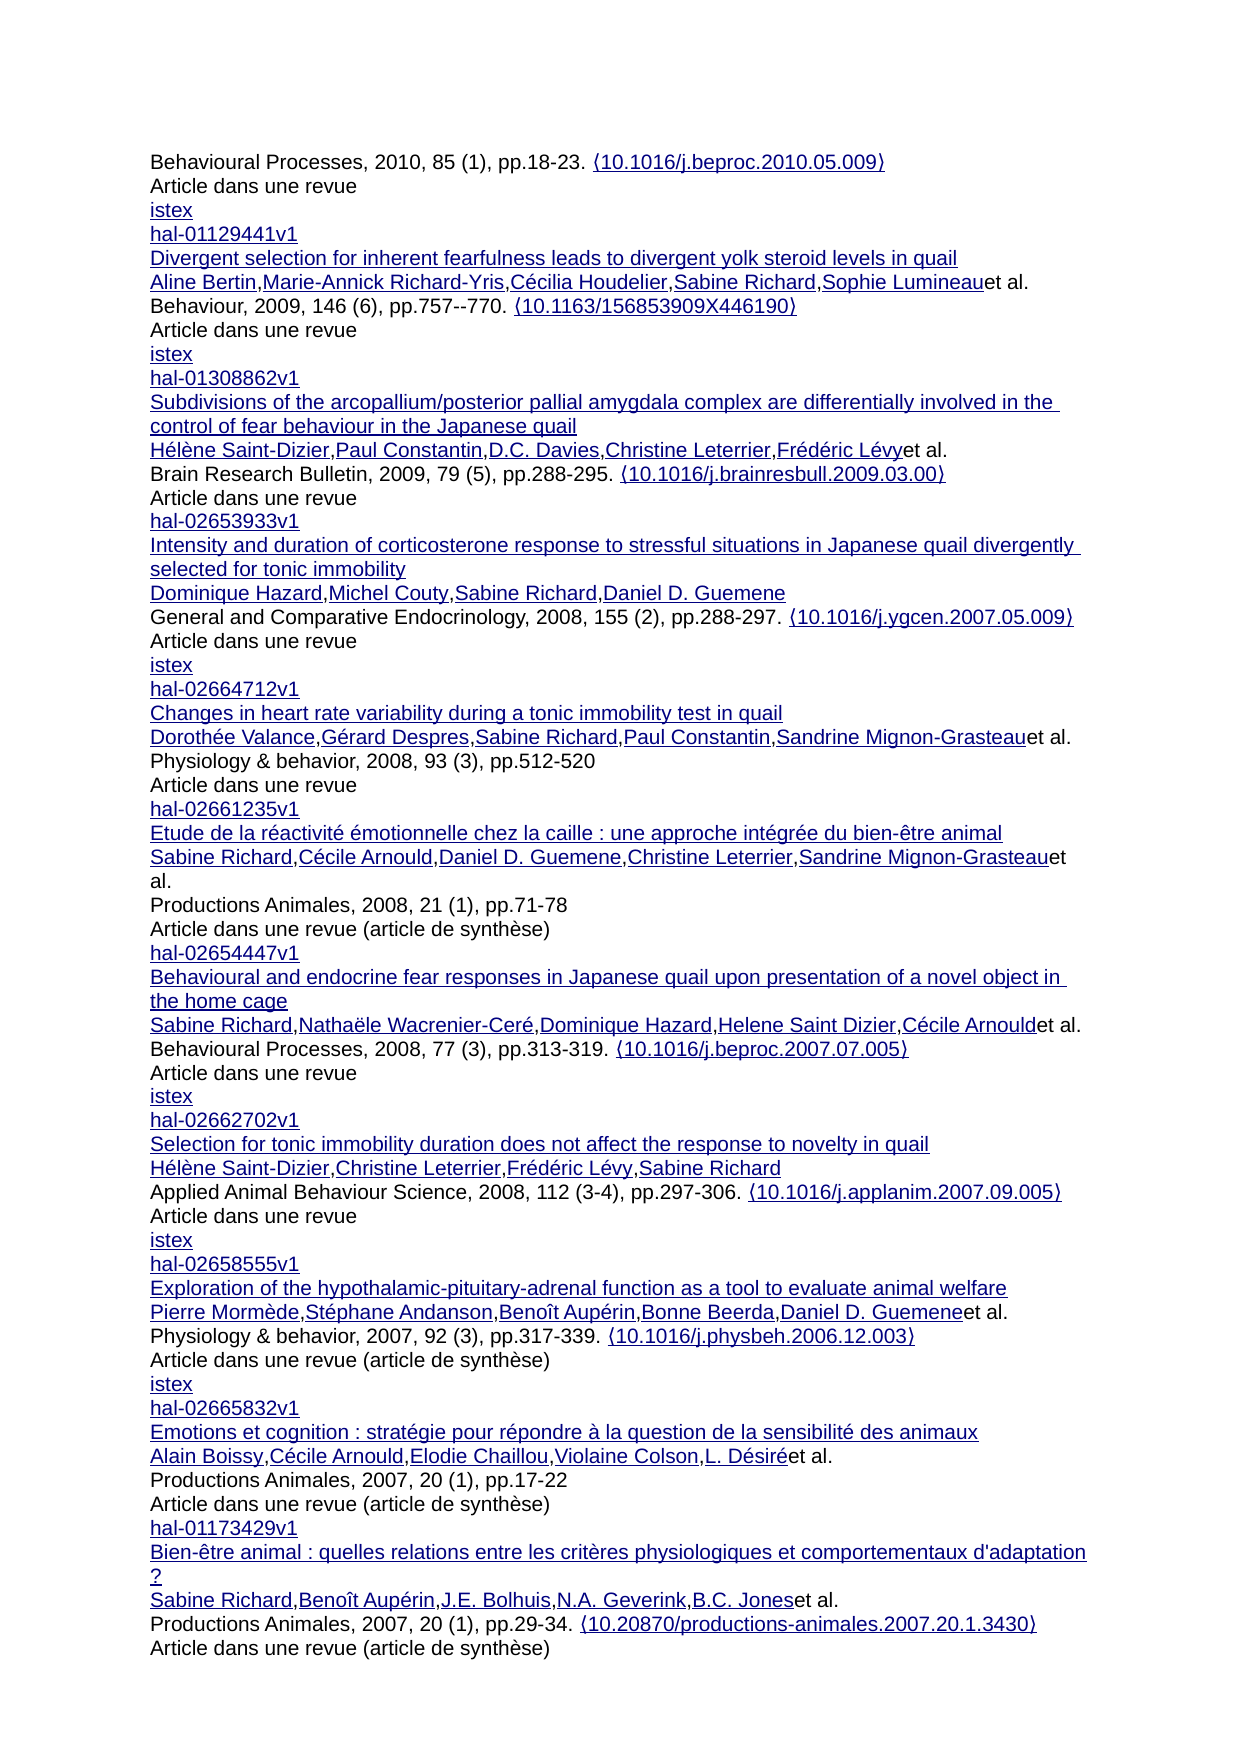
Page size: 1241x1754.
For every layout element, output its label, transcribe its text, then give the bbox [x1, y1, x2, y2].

table_cell Etude de la réactivité émotionnelle chez la caille : une approche intégrée du bien-être animal Sabine Richard,Cécile Arnould,Daniel D. Guemene,Christine Leterrier,Sandrine Mignon-Grasteauet al. Productions Animales, 2008, 21 (1), pp.71-78 Article dans une revue (article de synthèse) hal-02654447v1 [150, 821, 1090, 964]
table_cell Behavioural Processes, 2010, 85 (1), pp.18-23. ⟨10.1016/j.beproc.2010.05.009⟩ Article dans une revue istex hal-01129441v1 [150, 150, 1090, 246]
table_cell Divergent selection for inherent fearfulness leads to divergent yolk steroid levels in quail Aline Bertin,Marie-Annick Richard-Yris,Cécilia Houdelier,Sabine Richard,Sophie Lumineauet al. Behaviour, 2009, 146 (6), pp.757--770. ⟨10.1163/156853909X446190⟩ Article dans une revue istex hal-01308862v1 [150, 246, 1090, 389]
table_cell Selection for tonic immobility duration does not affect the response to novelty in quail Hélène Saint-Dizier,Christine Leterrier,Frédéric Lévy,Sabine Richard Applied Animal Behaviour Science, 2008, 112 (3-4), pp.297-306. ⟨10.1016/j.applanim.2007.09.005⟩ Article dans une revue istex hal-02658555v1 [150, 1132, 1090, 1276]
table_cell Intensity and duration of corticosterone response to stressful situations in Japanese quail divergently selected for tonic immobility Dominique Hazard,Michel Couty,Sabine Richard,Daniel D. Guemene General and Comparative Endocrinology, 2008, 155 (2), pp.288-297. ⟨10.1016/j.ygcen.2007.05.009⟩ Article dans une revue istex hal-02664712v1 [150, 533, 1090, 701]
table_cell Exploration of the hypothalamic-pituitary-adrenal function as a tool to evaluate animal welfare Pierre Mormède,Stéphane Andanson,Benoît Aupérin,Bonne Beerda,Daniel D. Guemeneet al. Physiology & behavior, 2007, 92 (3), pp.317-339. ⟨10.1016/j.physbeh.2006.12.003⟩ Article dans une revue (article de synthèse) istex hal-02665832v1 [150, 1276, 1090, 1420]
table_cell Emotions et cognition : stratégie pour répondre à la question de la sensibilité des animaux Alain Boissy,Cécile Arnould,Elodie Chaillou,Violaine Colson,L. Désiréet al. Productions Animales, 2007, 20 (1), pp.17-22 Article dans une revue (article de synthèse) hal-01173429v1 [150, 1420, 1090, 1539]
table_cell Changes in heart rate variability during a tonic immobility test in quail Dorothée Valance,Gérard Despres,Sabine Richard,Paul Constantin,Sandrine Mignon-Grasteauet al. Physiology & behavior, 2008, 93 (3), pp.512-520 Article dans une revue hal-02661235v1 [150, 701, 1090, 821]
table_cell Bien-être animal : quelles relations entre les critères physiologiques et comportementaux d'adaptation ? Sabine Richard,Benoît Aupérin,J.E. Bolhuis,N.A. Geverink,B.C. Joneset al. Productions Animales, 2007, 20 (1), pp.29-34. ⟨10.20870/productions-animales.2007.20.1.3430⟩ Article dans une revue (article de synthèse) [150, 1540, 1090, 1659]
table_cell Subdivisions of the arcopallium/posterior pallial amygdala complex are differentially involved in the control of fear behaviour in the Japanese quail Hélène Saint-Dizier,Paul Constantin,D.C. Davies,Christine Leterrier,Frédéric Lévyet al. Brain Research Bulletin, 2009, 79 (5), pp.288-295. ⟨10.1016/j.brainresbull.2009.03.00⟩ Article dans une revue hal-02653933v1 [150, 390, 1090, 533]
table_cell Behavioural and endocrine fear responses in Japanese quail upon presentation of a novel object in the home cage Sabine Richard,Nathaële Wacrenier-Ceré,Dominique Hazard,Helene Saint Dizier,Cécile Arnouldet al. Behavioural Processes, 2008, 77 (3), pp.313-319. ⟨10.1016/j.beproc.2007.07.005⟩ Article dans une revue istex hal-02662702v1 [150, 965, 1090, 1132]
